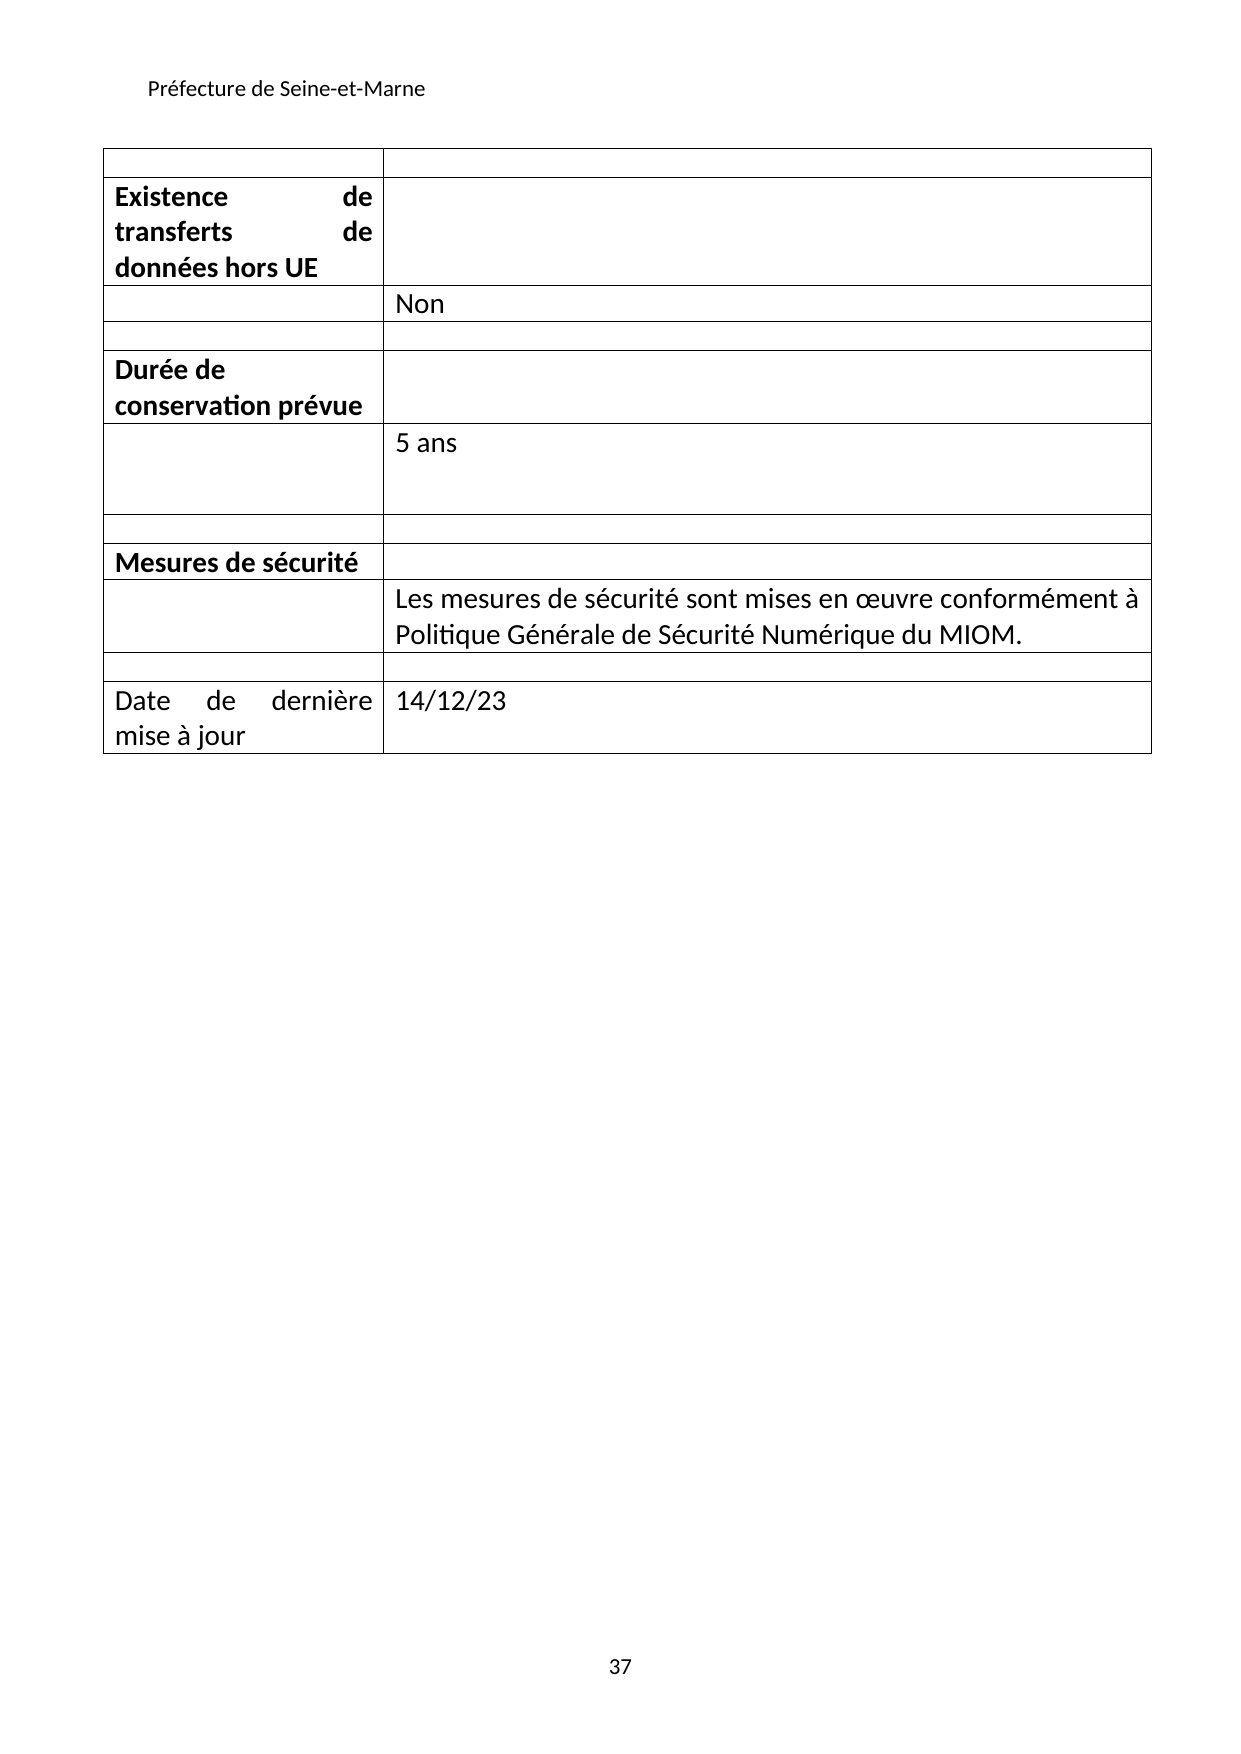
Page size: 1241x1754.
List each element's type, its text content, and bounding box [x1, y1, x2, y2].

table_cell 14/12/23 [384, 682, 1151, 753]
table_cell Existence de transferts de données hors UE [104, 178, 383, 284]
table_cell [104, 424, 383, 514]
table_cell [104, 322, 383, 350]
table_cell [384, 351, 1151, 423]
table_cell Non [384, 286, 1151, 321]
table_cell [384, 544, 1151, 579]
table_cell [104, 286, 383, 321]
table_cell Mesures de sécurité [104, 544, 383, 579]
table_cell Les mesures de sécurité sont mises en œuvre conformément à Politique Générale de Sécurité Numérique du MIOM. [384, 580, 1151, 652]
table_cell [384, 178, 1151, 284]
table_cell [384, 515, 1151, 543]
table_cell [384, 322, 1151, 350]
table_cell Durée de conservation prévue [104, 351, 383, 423]
table_cell [384, 149, 1151, 177]
table_cell 5 ans [384, 424, 1151, 514]
table_cell [104, 515, 383, 543]
table_cell [104, 149, 383, 177]
table_cell [384, 653, 1151, 681]
table_cell [104, 653, 383, 681]
table_cell Date de dernière mise à jour [104, 682, 383, 753]
table_cell [104, 580, 383, 652]
